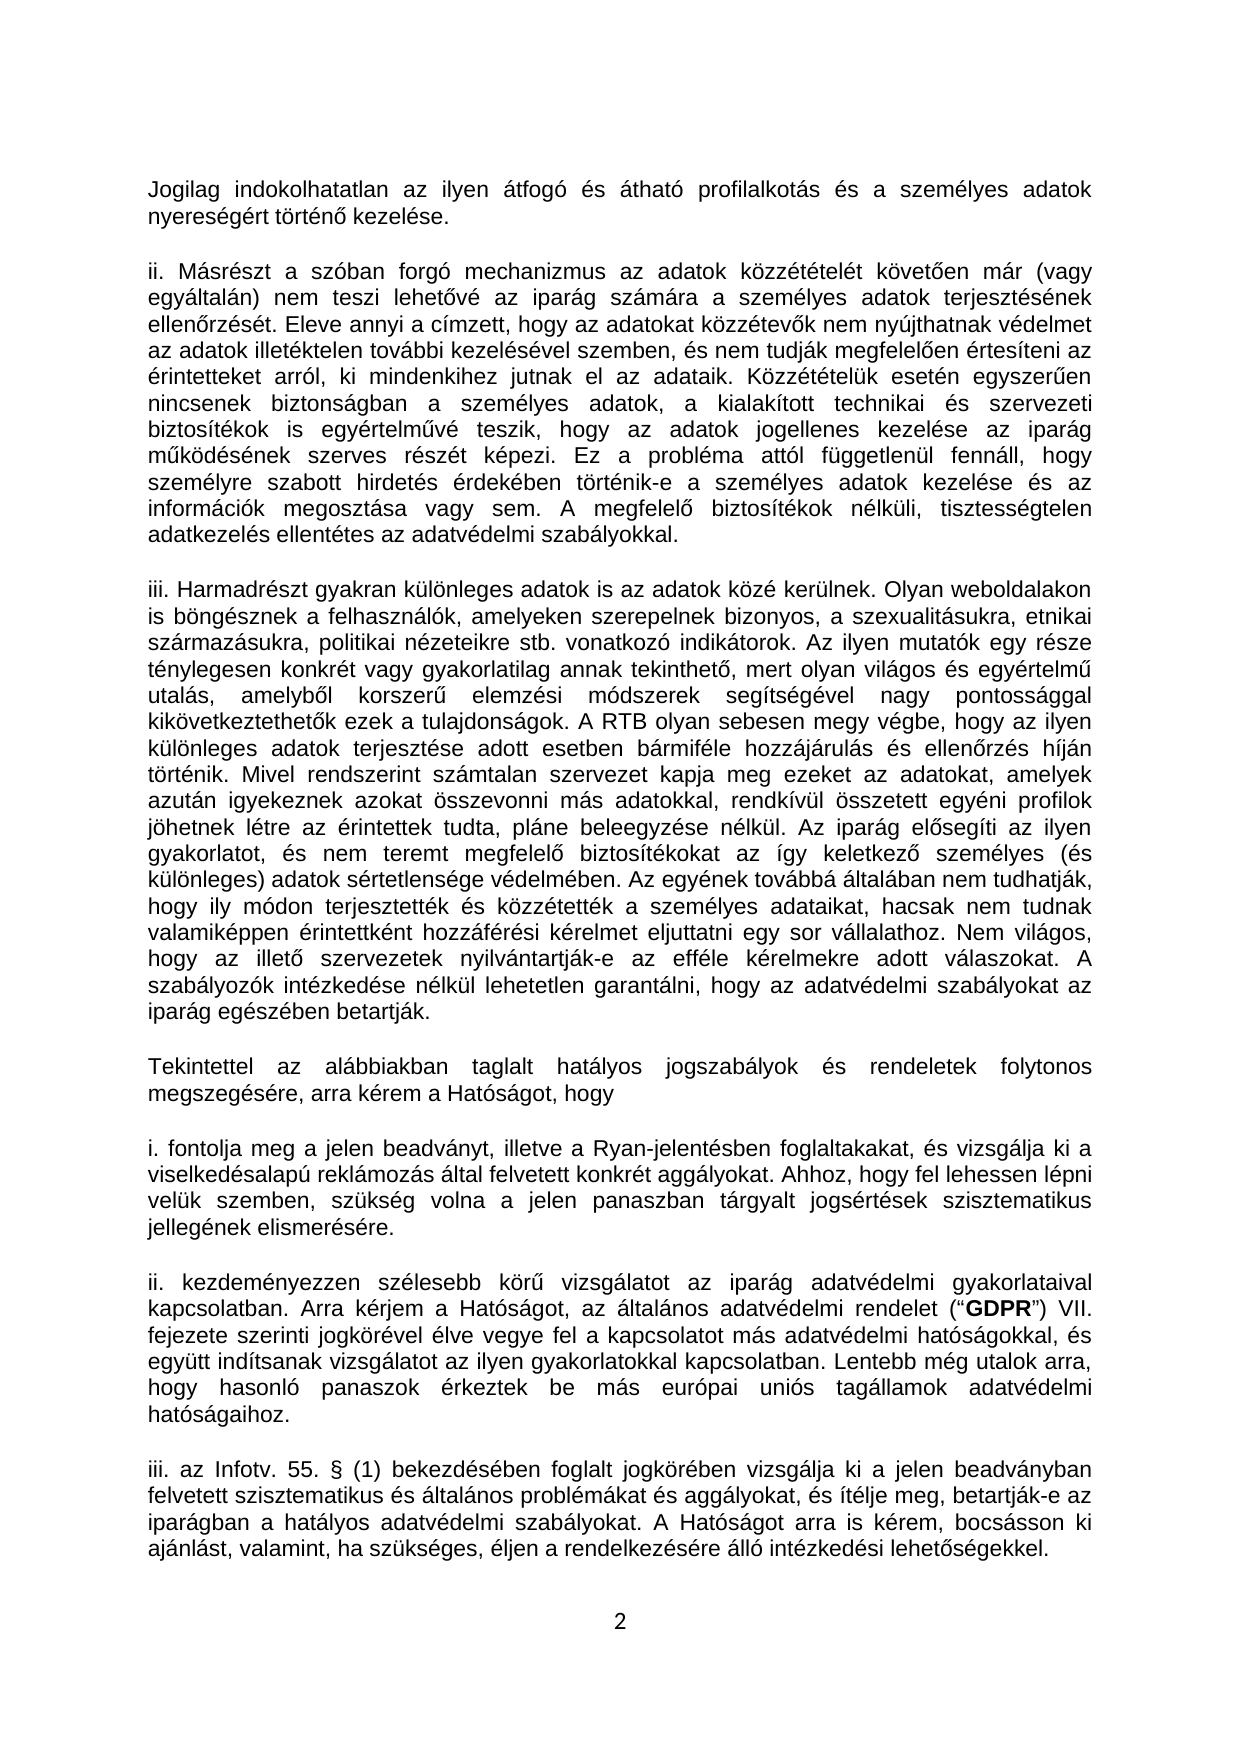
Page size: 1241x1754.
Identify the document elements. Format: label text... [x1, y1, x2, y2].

text Jogilag indokolhatatlan az ilyen átfogó és átható profilalkotás és a személyes adatok nyereségért történő kezelése. [148, 176, 1093, 229]
text i. fontolja meg a jelen beadványt, illetve a Ryan-jelentésben foglaltakakat, és vizsgálja ki a viselkedésalapú reklámozás által felvetett konkrét aggályokat. Ahhoz, hogy fel lehessen lépni velük szemben, szükség volna a jelen panaszban tárgyalt jogsértések szisztematikus jellegének elismerésére. [148, 1135, 1093, 1240]
text ii. Másrészt a szóban forgó mechanizmus az adatok közzétételét követően már (vagy egyáltalán) nem teszi lehetővé az iparág számára a személyes adatok terjesztésének ellenőrzését. Eleve annyi a címzett, hogy az adatokat közzétevők nem nyújthatnak védelmet az adatok illetéktelen további kezelésével szemben, és nem tudják megfelelően értesíteni az érintetteket arról, ki mindenkihez jutnak el az adataik. Közzétételük esetén egyszerűen nincsenek biztonságban a személyes adatok, a kialakított technikai és szervezeti biztosítékok is egyértelművé teszik, hogy az adatok jogellenes kezelése az iparág működésének szerves részét képezi. Ez a probléma attól függetlenül fennáll, hogy személyre szabott hirdetés érdekében történik-e a személyes adatok kezelése és az információk megosztása vagy sem. A megfelelő biztosítékok nélküli, tisztességtelen adatkezelés ellentétes az adatvédelmi szabályokkal. [148, 258, 1093, 548]
text Tekintettel az alábbiakban taglalt hatályos jogszabályok és rendeletek folytonos megszegésére, arra kérem a Hatóságot, hogy [148, 1053, 1093, 1106]
text iii. Harmadrészt gyakran különleges adatok is az adatok közé kerülnek. Olyan weboldalakon is böngésznek a felhasználók, amelyeken szerepelnek bizonyos, a szexualitásukra, etnikai származásukra, politikai nézeteikre stb. vonatkozó indikátorok. Az ilyen mutatók egy része ténylegesen konkrét vagy gyakorlatilag annak tekinthető, mert olyan világos és egyértelmű utalás, amelyből korszerű elemzési módszerek segítségével nagy pontossággal kikövetkeztethetők ezek a tulajdonságok. A RTB olyan sebesen megy végbe, hogy az ilyen különleges adatok terjesztése adott esetben bármiféle hozzájárulás és ellenőrzés híján történik. Mivel rendszerint számtalan szervezet kapja meg ezeket az adatokat, amelyek azután igyekeznek azokat összevonni más adatokkal, rendkívül összetett egyéni profilok jöhetnek létre az érintettek tudta, pláne beleegyzése nélkül. Az iparág elősegíti az ilyen gyakorlatot, és nem teremt megfelelő biztosítékokat az így keletkező személyes (és különleges) adatok sértetlensége védelmében. Az egyének továbbá általában nem tudhatják, hogy ily módon terjesztették és közzétették a személyes adataikat, hacsak nem tudnak valamiképpen érintettként hozzáférési kérelmet eljuttatni egy sor vállalathoz. Nem világos, hogy az illető szervezetek nyilvántartják-e az efféle kérelmekre adott válaszokat. A szabályozók intézkedése nélkül lehetetlen garantálni, hogy az adatvédelmi szabályokat az iparág egészében betartják. [148, 576, 1093, 1024]
text ii. kezdeményezzen szélesebb körű vizsgálatot az iparág adatvédelmi gyakorlataival kapcsolatban. Arra kérjem a Hatóságot, az általános adatvédelmi rendelet (“GDPR”) VII. fejezete szerinti jogkörével élve vegye fel a kapcsolatot más adatvédelmi hatóságokkal, és együtt indítsanak vizsgálatot az ilyen gyakorlatokkal kapcsolatban. Lentebb még utalok arra, hogy hasonló panaszok érkeztek be más európai uniós tagállamok adatvédelmi hatóságaihoz. [148, 1269, 1093, 1427]
text iii. az Infotv. 55. § (1) bekezdésében foglalt jogkörében vizsgálja ki a jelen beadványban felvetett szisztematikus és általános problémákat és aggályokat, és ítélje meg, betartják-e az iparágban a hatályos adatvédelmi szabályokat. A Hatóságot arra is kérem, bocsásson ki ajánlást, valamint, ha szükséges, éljen a rendelkezésére álló intézkedési lehetőségekkel. [148, 1456, 1093, 1561]
